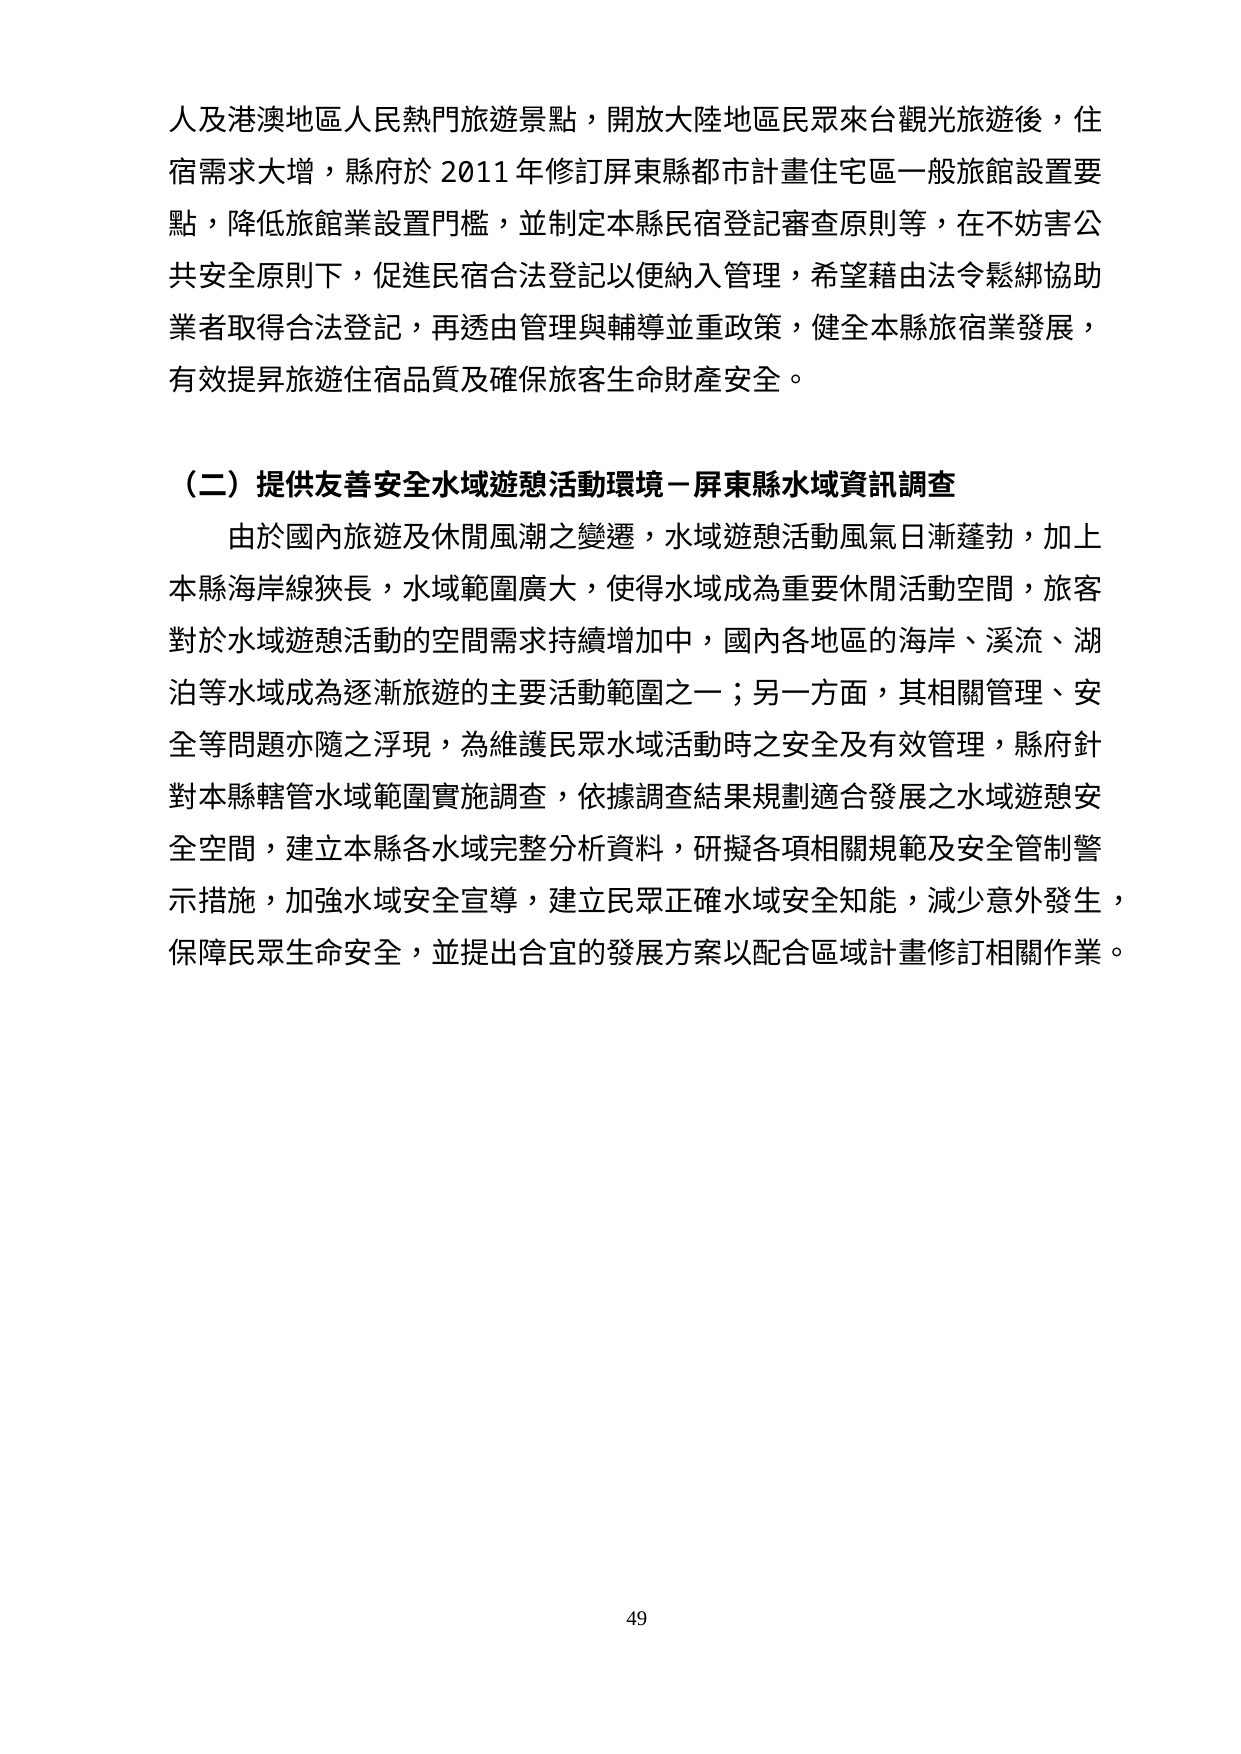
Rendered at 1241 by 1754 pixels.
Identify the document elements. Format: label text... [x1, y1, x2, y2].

text 人及港澳地區人民熱門旅遊景點，開放大陸地區民眾來台觀光旅遊後，住宿需求大增，縣府於2011年修訂屏東縣都市計畫住宅區一般旅館設置要點，降低旅館業設置門檻，並制定本縣民宿登記審查原則等，在不妨害公共安全原則下，促進民宿合法登記以便納入管理，希望藉由法令鬆綁協助業者取得合法登記，再透由管理與輔導並重政策，健全本縣旅宿業發展，有效提昇旅遊住宿品質及確保旅客生命財產安全。 [169, 89, 1104, 401]
text （二）提供友善安全水域遊憩活動環境－屏東縣水域資訊調查 [169, 453, 1104, 505]
text 由於國內旅遊及休閒風潮之變遷，水域遊憩活動風氣日漸蓬勃，加上本縣海岸線狹長，水域範圍廣大，使得水域成為重要休閒活動空間，旅客對於水域遊憩活動的空間需求持續增加中，國內各地區的海岸、溪流、湖泊等水域成為逐漸旅遊的主要活動範圍之一；另一方面，其相關管理、安全等問題亦隨之浮現，為維護民眾水域活動時之安全及有效管理，縣府針對本縣轄管水域範圍實施調查，依據調查結果規劃適合發展之水域遊憩安全空間，建立本縣各水域完整分析資料，研擬各項相關規範及安全管制警示措施，加強水域安全宣導，建立民眾正確水域安全知能，減少意外發生，保障民眾生命安全，並提出合宜的發展方案以配合區域計畫修訂相關作業。 [169, 505, 1104, 974]
